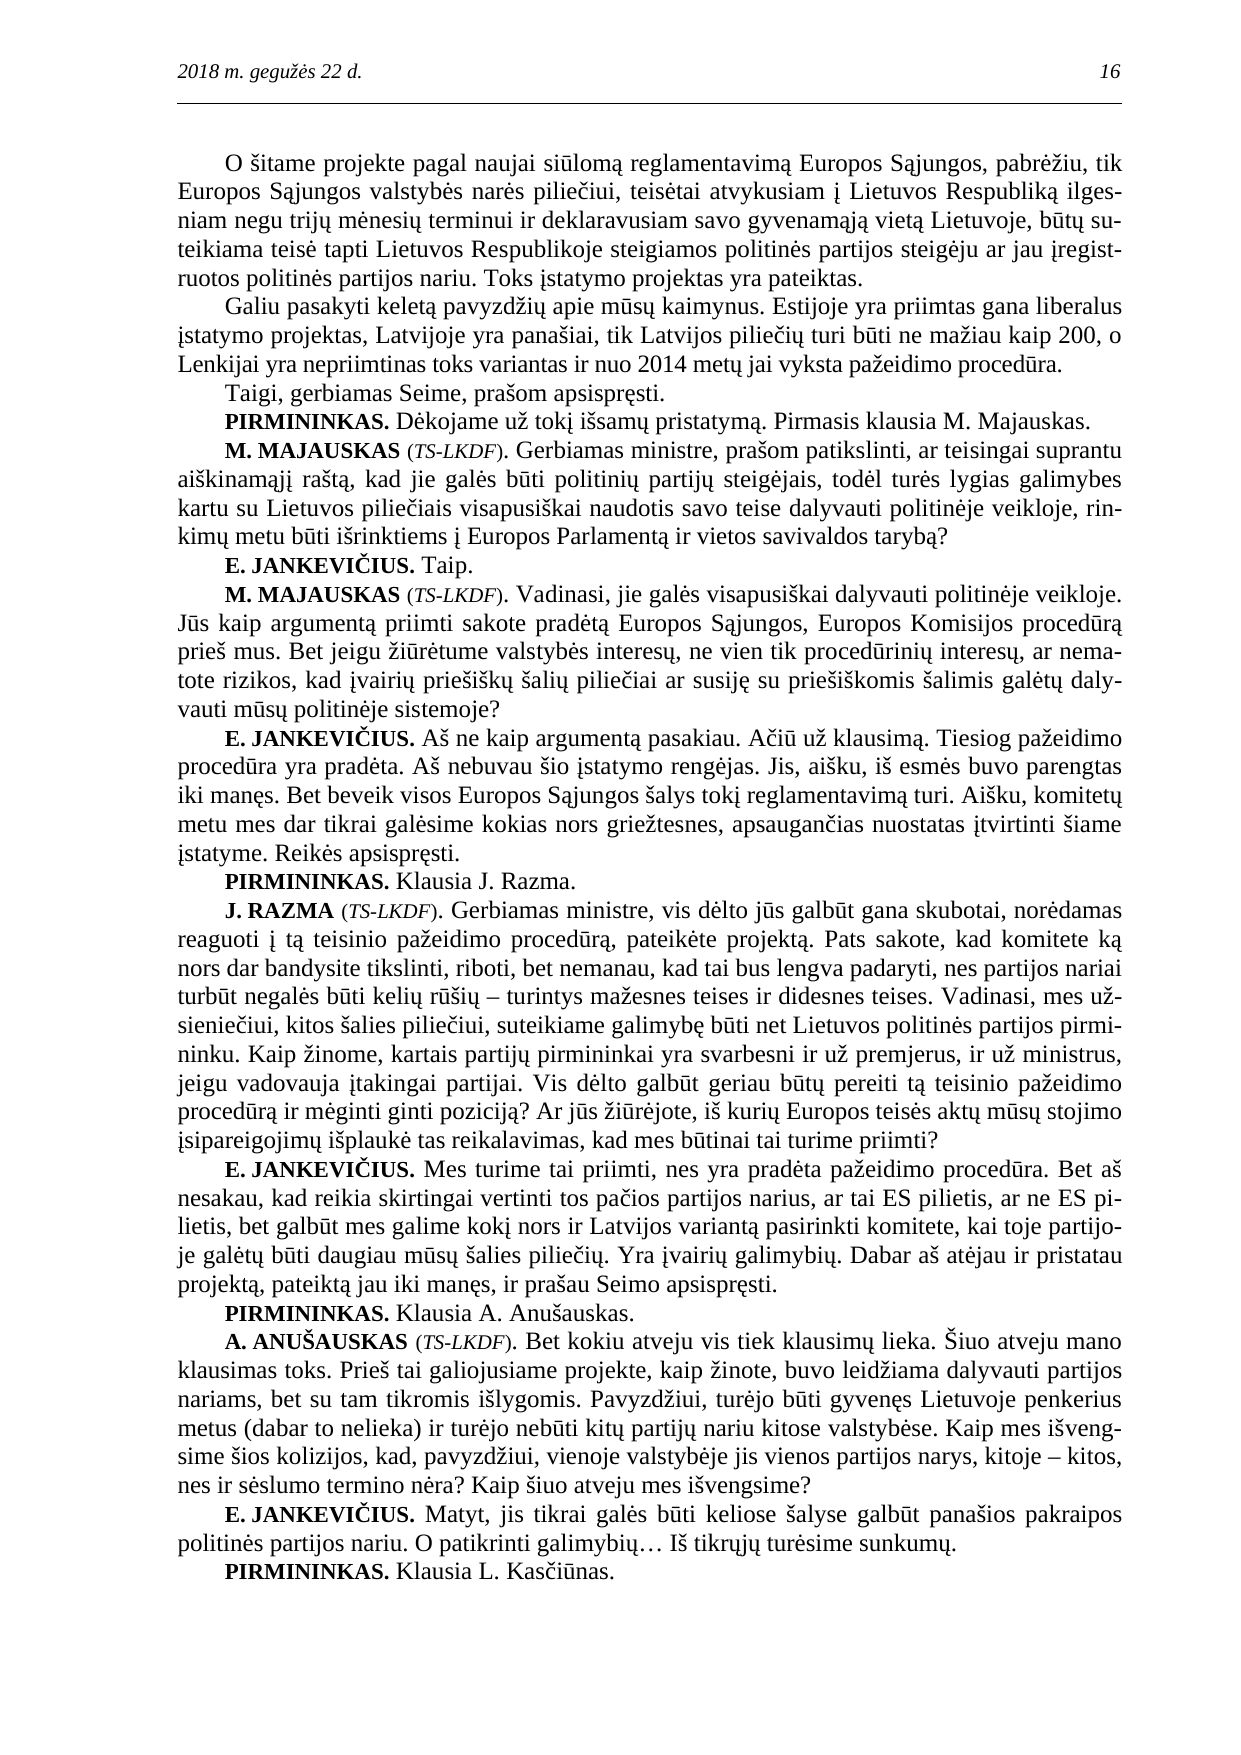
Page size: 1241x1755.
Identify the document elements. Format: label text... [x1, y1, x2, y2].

text PIRMININKAS. Dė­ko­ja­me už to­kį iš­sa­mų pri­sta­ty­mą. Pir­ma­sis klau­sia M. Ma­jaus­kas. [177, 406, 1122, 435]
text E. JANKEVIČIUS. Ma­tyt, jis tik­rai ga­lės bū­ti ke­lio­se ša­ly­se gal­būt pa­na­šios pa­krai­pos po­li­ti­nės par­ti­jos na­riu. O pa­tik­rin­ti ga­li­my­bių… Iš tik­rų­jų tu­rė­si­me sun­ku­mų. [177, 1499, 1122, 1556]
text PIRMININKAS. Klau­sia L. Kas­čiū­nas. [177, 1556, 1122, 1585]
text PIRMININKAS. Klau­sia A. Anu­šaus­kas. [177, 1298, 1122, 1326]
text M. MAJAUSKAS (TS-LKDF). Va­di­na­si, jie ga­lės vi­sa­pu­siš­kai da­ly­vau­ti po­li­ti­nė­je veik­lo­je. Jūs kaip ar­gu­men­tą pri­im­ti sa­ko­te pra­dė­tą Eu­ro­pos Są­jun­gos, Eu­ro­pos Ko­mi­si­jos pro­ce­dū­rą prieš mus. Bet jei­gu žiū­rė­tu­me vals­ty­bės in­te­re­sų, ne vien tik pro­ce­dū­ri­nių in­te­re­sų, ar ne­ma­to­te ri­zi­kos, kad įvai­rių prie­šiš­kų ša­lių pi­lie­čiai ar su­si­ję su prie­šiš­ko­mis ša­li­mis ga­lė­tų da­ly­vau­ti mū­sų po­li­ti­nė­je sis­te­mo­je? [177, 579, 1122, 723]
text Tai­gi, ger­bia­mas Sei­me, pra­šom ap­si­spręs­ti. [177, 378, 1122, 406]
text A. ANUŠAUSKAS (TS-LKDF). Bet ko­kiu at­ve­ju vis tiek klau­si­mų lie­ka. Šiuo at­ve­ju ma­no klau­si­mas toks. Prieš tai ga­lio­ju­sia­me pro­jek­te, kaip ži­note, bu­vo lei­džia­ma da­ly­vau­ti par­ti­jos na­riams, bet su tam tik­ro­mis iš­ly­go­mis. Pa­vyz­džiui, tu­rė­jo bū­ti gy­ve­nęs Lie­tu­vo­je pen­ke­rius me­tus (da­bar to ne­lie­ka) ir tu­rė­jo ne­bū­ti ki­tų par­ti­jų na­riu ki­to­se vals­ty­bė­se. Kaip mes iš­veng­si­me šios ko­li­zi­jos, kad, pa­vyz­džiui, vie­no­je vals­ty­bė­je jis vie­nos par­ti­jos na­rys, ki­to­je – ki­tos, nes ir sės­lu­mo ter­mi­no nė­ra? Kaip šiuo at­ve­ju mes iš­veng­si­me? [177, 1326, 1122, 1499]
text O ši­ta­me pro­jek­te pa­gal nau­jai siū­lo­mą reg­la­men­ta­vi­mą Eu­ro­pos Są­jun­gos, pa­brė­žiu, tik Eu­ro­pos Są­jun­gos vals­ty­bės na­rės pi­lie­čiui, tei­sė­tai at­vy­ku­siam į Lie­tu­vos Res­pub­li­ką il­ges­niam ne­gu tri­jų mė­ne­sių ter­mi­nui ir de­kla­ra­vu­siam sa­vo gy­ve­na­mą­ją vie­tą Lie­tu­vo­je, bū­tų su­tei­kia­ma tei­sė tap­ti Lie­tu­vos Res­pub­li­ko­je stei­gia­mos po­li­ti­nės par­ti­jos stei­gė­ju ar jau įre­gist­ruo­tos po­li­ti­nės par­ti­jos na­riu. Toks įsta­ty­mo pro­jek­tas yra pa­teik­tas. [177, 148, 1122, 291]
text J. RAZMA (TS-LKDF). Ger­bia­mas mi­nist­re, vis dėl­to jūs gal­būt ga­na sku­bo­tai, no­rė­da­mas re­a­guo­ti į tą tei­si­nio pa­žei­di­mo pro­ce­dū­rą, pa­tei­kė­te pro­jek­tą. Pats sa­ko­te, kad ko­mi­te­te ką nors dar ban­dy­si­te tiks­lin­ti, ri­bo­ti, bet ne­ma­nau, kad tai bus leng­va pa­da­ry­ti, nes par­ti­jos na­riai tur­būt ne­ga­lės bū­ti ke­lių rū­šių – tu­rin­tys ma­žes­nes tei­ses ir di­des­nes tei­ses. Va­di­na­si, mes už­sie­nie­čiui, ki­tos ša­lies pi­lie­čiui, su­tei­kia­me ga­li­my­bę bū­ti net Lie­tu­vos po­li­ti­nės par­ti­jos pir­mi­nin­ku. Kaip ži­no­me, kar­tais par­ti­jų pir­mi­nin­kai yra svar­bes­ni ir už prem­je­rus, ir už mi­nist­rus, jei­gu va­do­vau­ja įta­kin­gai par­ti­jai. Vis dėl­to gal­būt ge­riau bū­tų per­ei­ti tą tei­si­nio pa­žei­di­mo pro­ce­dū­rą ir mė­gin­ti gin­ti po­zi­ci­ją? Ar jūs žiū­rė­jo­te, iš ku­rių Eu­ro­pos tei­sės ak­tų mū­sų sto­ji­mo įsi­pa­rei­go­ji­mų iš­plau­kė tas rei­ka­la­vi­mas, kad mes bū­ti­nai tai tu­ri­me pri­im­ti? [177, 895, 1122, 1154]
text Ga­liu pa­sa­ky­ti ke­le­tą pa­vyz­džių apie mū­sų kai­my­nus. Es­ti­jo­je yra pri­im­tas ga­na li­be­ra­lus įsta­ty­mo pro­jek­tas, Lat­vi­jo­je yra pa­na­šiai, tik Lat­vi­jos pi­lie­čių tu­ri bū­ti ne ma­žiau kaip 200, o Len­ki­jai yra ne­pri­im­ti­nas toks va­rian­tas ir nuo 2014 me­tų jai vyks­ta pa­žei­di­mo pro­ce­dū­ra. [177, 291, 1122, 378]
text E. JANKEVIČIUS. Aš ne kaip ar­gu­men­tą pa­sa­kiau. Ačiū už klau­si­mą. Tie­siog pa­žei­di­mo pro­ce­dū­ra yra pra­dė­ta. Aš ne­bu­vau šio įsta­ty­mo ren­gė­jas. Jis, aiš­ku, iš es­mės bu­vo pa­reng­tas iki ma­nęs. Bet be­veik vi­sos Eu­ro­pos Są­jun­gos ša­lys to­kį reg­la­men­ta­vi­mą tu­ri. Aiš­ku, ko­mi­te­tų me­tu mes dar tik­rai ga­lė­si­me ko­kias nors griež­tes­nes, ap­sau­gan­čias nuo­sta­tas įtvir­tin­ti šia­me įsta­ty­me. Rei­kės ap­si­spręs­ti. [177, 723, 1122, 866]
text PIRMININKAS. Klau­sia J. Raz­ma. [177, 866, 1122, 895]
text E. JANKEVIČIUS. Mes tu­ri­me tai pri­im­ti, nes yra pra­dė­ta pa­žei­di­mo pro­ce­dū­ra. Bet aš ne­sa­kau, kad rei­kia skir­tin­gai ver­tin­ti tos pa­čios par­ti­jos na­rius, ar tai ES pi­lie­tis, ar ne ES pi­lie­tis, bet gal­būt mes ga­li­me ko­kį nors ir Lat­vi­jos va­rian­tą pa­si­rink­ti ko­mi­te­te, kai to­je par­ti­jo­je ga­lė­tų bū­ti dau­giau mū­sų ša­lies pi­lie­čių. Yra įvai­rių ga­li­my­bių. Da­bar aš at­ėjau ir pri­sta­tau pro­jek­tą, pa­teik­tą jau iki ma­nęs, ir pra­šau Sei­mo ap­si­spręs­ti. [177, 1154, 1122, 1298]
text M. MAJAUSKAS (TS-LKDF). Ger­bia­mas mi­nist­re, pra­šom pa­tiks­lin­ti, ar tei­sin­gai su­pran­tu aiš­ki­na­mą­jį raš­tą, kad jie ga­lės bū­ti po­li­ti­nių par­ti­jų stei­gė­jais, to­dėl tu­rės ly­gias ga­li­my­bes kar­tu su Lie­tu­vos pi­lie­čiais vi­sa­pu­siš­kai nau­do­tis sa­vo tei­se da­ly­vau­ti po­li­ti­nė­je veik­lo­je, rin­ki­mų me­tu bū­ti iš­rink­tiems į Eu­ro­pos Par­la­men­tą ir vie­tos sa­vi­val­dos ta­ry­bą? [177, 435, 1122, 550]
text E. JANKEVIČIUS. Taip. [177, 550, 1122, 579]
